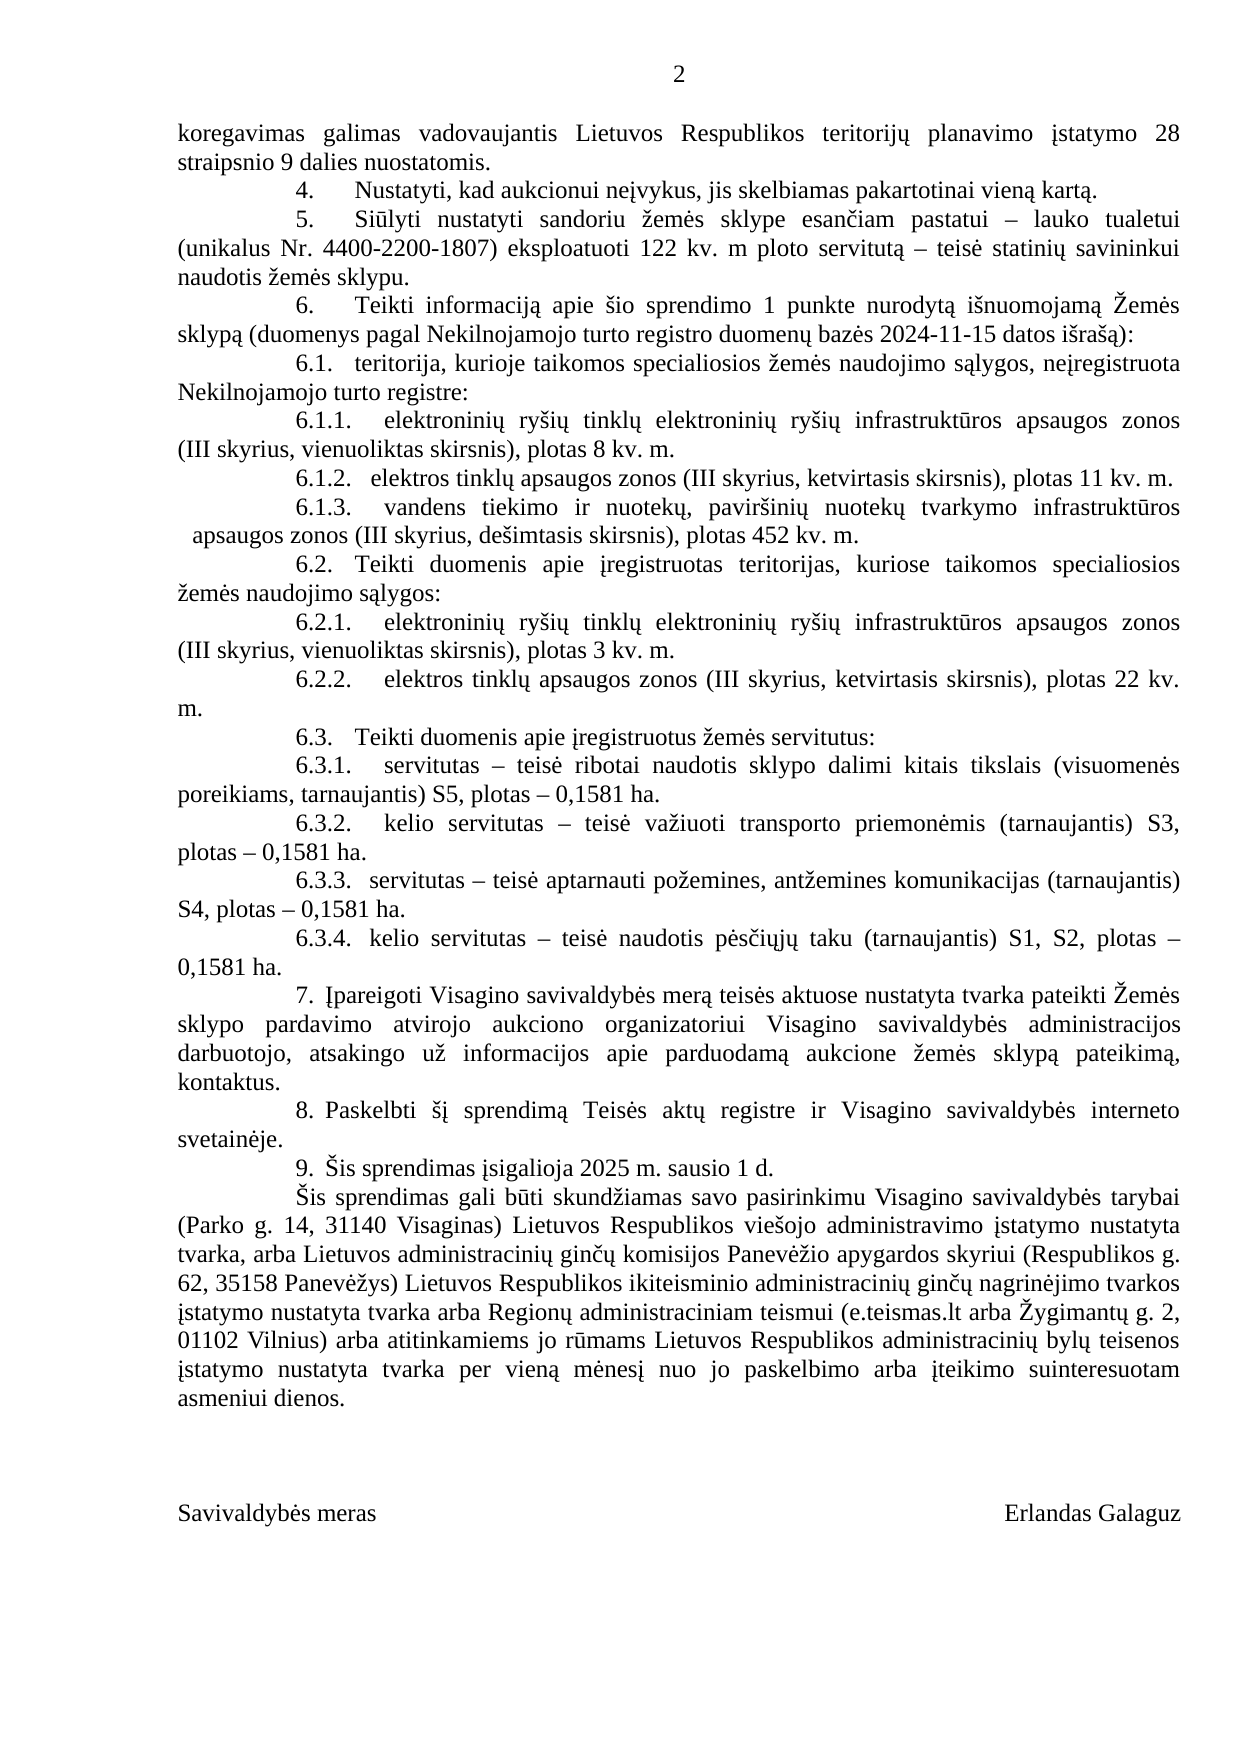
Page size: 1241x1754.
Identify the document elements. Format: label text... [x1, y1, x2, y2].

text 6. Teikti informaciją apie šio sprendimo 1 punkte nurodytą išnuomojamą Žemės sklypą (duomenys pagal Nekilnojamojo turto registro duomenų bazės 2024-11-15 datos išrašą): [177, 291, 1181, 348]
text 5. Siūlyti nustatyti sandoriu žemės sklype esančiam pastatui – lauko tualetui (unikalus Nr. 4400-2200-1807) eksploatuoti 122 kv. m ploto servitutą – teisė statinių savininkui naudotis žemės sklypu. [177, 204, 1181, 291]
text Savivaldybės meras Erlandas Galaguz [177, 1498, 1181, 1527]
text 4. Nustatyti, kad aukcionui neįvykus, jis skelbiamas pakartotinai vieną kartą. [177, 176, 1181, 204]
text 6.2.2. elektros tinklų apsaugos zonos (III skyrius, ketvirtasis skirsnis), plotas 22 kv. m. [177, 664, 1181, 722]
text 6.3.2. kelio servitutas – teisė važiuoti transporto priemonėmis (tarnaujantis) S3, plotas – 0,1581 ha. [177, 808, 1181, 866]
text 6.3.1. servitutas – teisė ribotai naudotis sklypo dalimi kitais tikslais (visuomenės poreikiams, tarnaujantis) S5, plotas – 0,1581 ha. [177, 751, 1181, 808]
text 9. Šis sprendimas įsigalioja 2025 m. sausio 1 d. [177, 1153, 1181, 1182]
text 8. Paskelbti šį sprendimą Teisės aktų registre ir Visagino savivaldybės interneto svetainėje. [177, 1096, 1181, 1153]
text 6.1.2. elektros tinklų apsaugos zonos (III skyrius, ketvirtasis skirsnis), plotas 11 kv. m. [295, 463, 1181, 492]
text 6.1. teritorija, kurioje taikomos specialiosios žemės naudojimo sąlygos, neįregistruota Nekilnojamojo turto registre: [177, 348, 1181, 406]
text 6.2.1. elektroninių ryšių tinklų elektroninių ryšių infrastruktūros apsaugos zonos (III skyrius, vienuoliktas skirsnis), plotas 3 kv. m. [177, 607, 1181, 664]
text 6.2. Teikti duomenis apie įregistruotas teritorijas, kuriose taikomos specialiosios žemės naudojimo sąlygos: [177, 549, 1181, 607]
text koregavimas galimas vadovaujantis Lietuvos Respublikos teritorijų planavimo įstatymo 28 straipsnio 9 dalies nuostatomis. [177, 118, 1181, 176]
text 6.1.1. elektroninių ryšių tinklų elektroninių ryšių infrastruktūros apsaugos zonos (III skyrius, vienuoliktas skirsnis), plotas 8 kv. m. [177, 406, 1181, 463]
text 7. Įpareigoti Visagino savivaldybės merą teisės aktuose nustatyta tvarka pateikti Žemės sklypo pardavimo atvirojo aukciono organizatoriui Visagino savivaldybės administracijos darbuotojo, atsakingo už informacijos apie parduodamą aukcione žemės sklypą pateikimą, kontaktus. [177, 981, 1181, 1096]
text 6.3.3. servitutas – teisė aptarnauti požemines, antžemines komunikacijas (tarnaujantis) S4, plotas – 0,1581 ha. [177, 866, 1181, 923]
text Šis sprendimas gali būti skundžiamas savo pasirinkimu Visagino savivaldybės tarybai (Parko g. 14, 31140 Visaginas) Lietuvos Respublikos viešojo administravimo įstatymo nustatyta tvarka, arba Lietuvos administracinių ginčų komisijos Panevėžio apygardos skyriui (Respublikos g. 62, 35158 Panevėžys) Lietuvos Respublikos ikiteisminio administracinių ginčų nagrinėjimo tvarkos įstatymo nustatyta tvarka arba Regionų administraciniam teismui (e.teismas.lt arba Žygimantų g. 2, 01102 Vilnius) arba atitinkamiems jo rūmams Lietuvos Respublikos administracinių bylų teisenos įstatymo nustatyta tvarka per vieną mėnesį nuo jo paskelbimo arba įteikimo suinteresuotam asmeniui dienos. [177, 1182, 1181, 1412]
text 6.3. Teikti duomenis apie įregistruotus žemės servitutus: [177, 722, 1181, 751]
text 6.3.4. kelio servitutas – teisė naudotis pėsčiųjų taku (tarnaujantis) S1, S2, plotas – 0,1581 ha. [177, 923, 1181, 981]
text 6.1.3. vandens tiekimo ir nuotekų, paviršinių nuotekų tvarkymo infrastruktūros apsaugos zonos (III skyrius, dešimtasis skirsnis), plotas 452 kv. m. [192, 492, 1181, 549]
